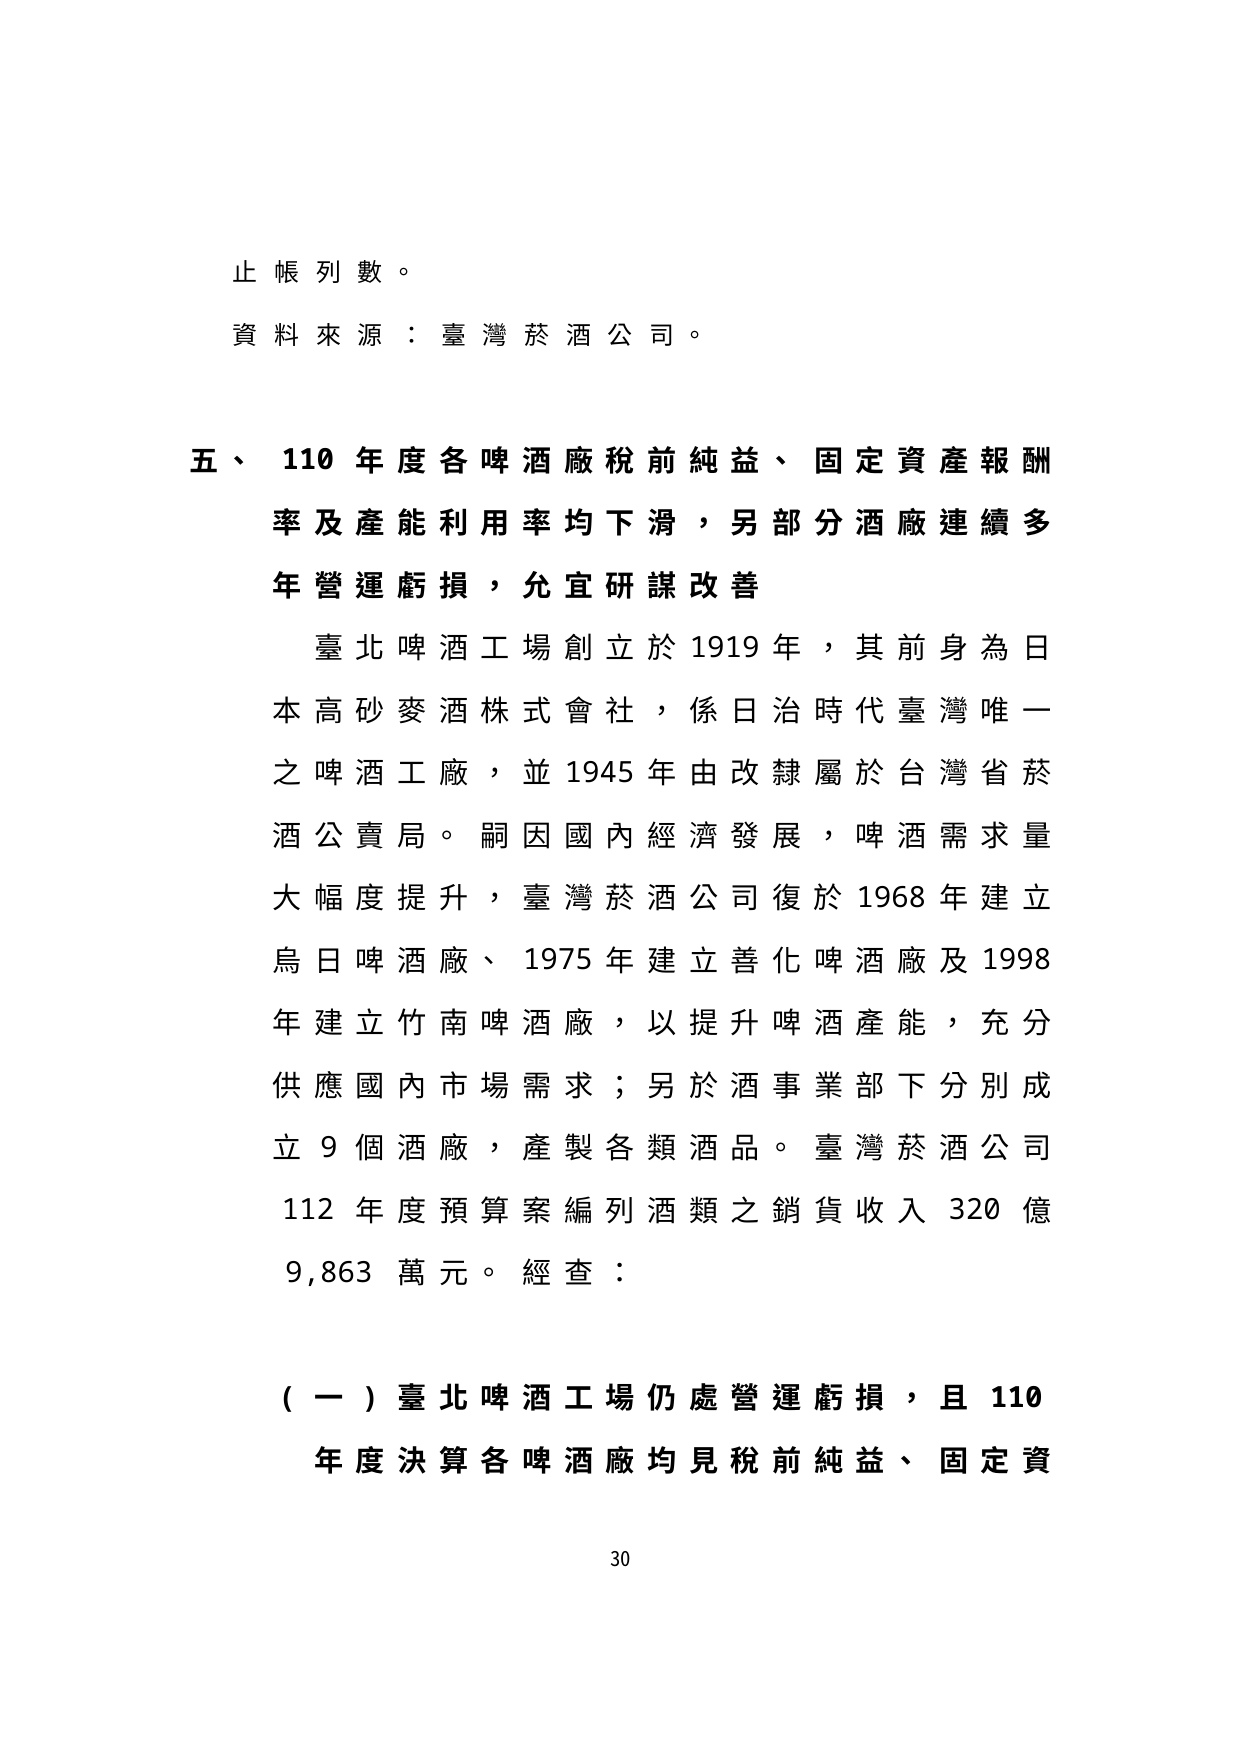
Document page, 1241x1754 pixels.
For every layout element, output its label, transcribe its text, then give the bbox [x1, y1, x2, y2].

text 五、110年度各啤酒廠稅前純益、固定資產報酬率及產能利用率均下滑，另部分酒廠連續多年營運虧損，允宜研謀改善 [183, 417, 1058, 604]
text 資料來源：臺灣菸酒公司。 [192, 292, 1058, 354]
text 臺北啤酒工場創立於1919年，其前身為日本高砂麥酒株式會社，係日治時代臺灣唯一之啤酒工廠，並1945年由改隸屬於台灣省菸酒公賣局。嗣因國內經濟發展，啤酒需求量大幅度提升，臺灣菸酒公司復於1968年建立烏日啤酒廠、1975年建立善化啤酒廠及1998年建立竹南啤酒廠，以提升啤酒產能，充分供應國內市場需求；另於酒事業部下分別成立9個酒廠，產製各類酒品。臺灣菸酒公司112年度預算案編列酒類之銷貨收入320億9,863萬元。經查： [242, 604, 1058, 1292]
text 止帳列數。 [192, 229, 1058, 292]
text (一)臺北啤酒工場仍處營運虧損，且110年度決算各啤酒廠均見稅前純益、固定資 [242, 1354, 1058, 1479]
